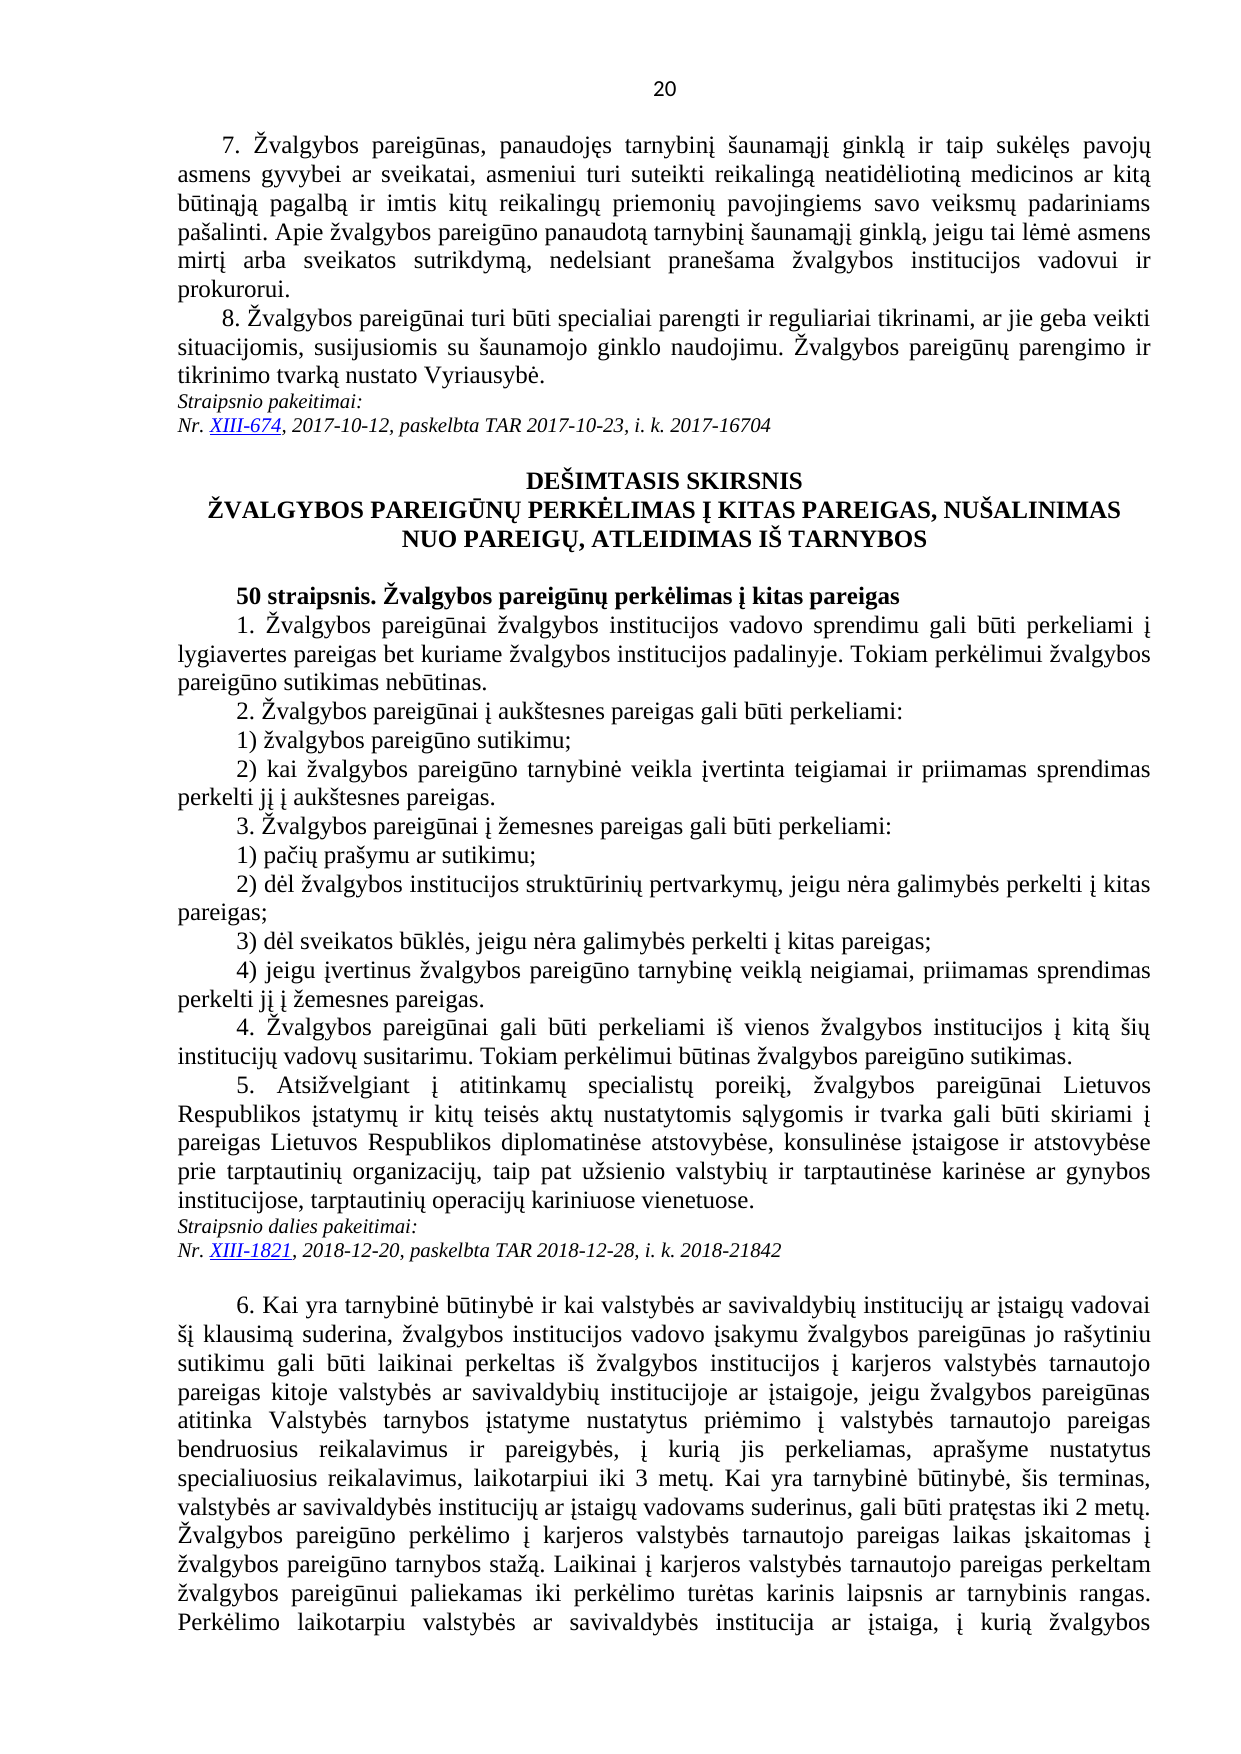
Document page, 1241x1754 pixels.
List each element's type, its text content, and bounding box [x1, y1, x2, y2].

text Straipsnio dalies pakeitimai: [177, 1214, 1152, 1238]
text 2) kai žvalgybos pareigūno tarnybinė veikla įvertinta teigiamai ir priimamas sprendimas perkelti jį į aukštesnes pareigas. [177, 754, 1152, 811]
text 6. Kai yra tarnybinė būtinybė ir kai valstybės ar savivaldybių institucijų ar įstaigų vadovai šį klausimą suderina, žvalgybos institucijos vadovo įsakymu žvalgybos pareigūnas jo rašytiniu sutikimu gali būti laikinai perkeltas iš žvalgybos institucijos į karjeros valstybės tarnautojo pareigas kitoje valstybės ar savivaldybių institucijoje ar įstaigoje, jeigu žvalgybos pareigūnas atitinka Valstybės tarnybos įstatyme nustatytus priėmimo į valstybės tarnautojo pareigas bendruosius reikalavimus ir pareigybės, į kurią jis perkeliamas, aprašyme nustatytus specialiuosius reikalavimus, laikotarpiui iki 3 metų. Kai yra tarnybinė būtinybė, šis terminas, valstybės ar savivaldybės institucijų ar įstaigų vadovams suderinus, gali būti pratęstas iki 2 metų. Žvalgybos pareigūno perkėlimo į karjeros valstybės tarnautojo pareigas laikas įskaitomas į žvalgybos pareigūno tarnybos stažą. Laikinai į karjeros valstybės tarnautojo pareigas perkeltam žvalgybos pareigūnui paliekamas iki perkėlimo turėtas karinis laipsnis ar tarnybinis rangas. Perkėlimo laikotarpiu valstybės ar savivaldybės institucija ar įstaiga, į kurią žvalgybos [177, 1291, 1152, 1636]
text Straipsnio pakeitimai: [177, 389, 1152, 413]
text 2. Žvalgybos pareigūnai į aukštesnes pareigas gali būti perkeliami: [177, 696, 1152, 725]
text 3. Žvalgybos pareigūnai į žemesnes pareigas gali būti perkeliami: [177, 811, 1152, 840]
text 50 straipsnis. Žvalgybos pareigūnų perkėlimas į kitas pareigas [177, 581, 1152, 610]
text ŽVALGYBOS PAREIGŪNŲ PERKĖLIMAS Į KITAS PAREIGAS, NUŠALINIMAS NUO PAREIGŲ, ATLEIDIMAS IŠ TARNYBOS [177, 495, 1152, 552]
text 4. Žvalgybos pareigūnai gali būti perkeliami iš vienos žvalgybos institucijos į kitą šių institucijų vadovų susitarimu. Tokiam perkėlimui būtinas žvalgybos pareigūno sutikimas. [177, 1012, 1152, 1070]
text 8. Žvalgybos pareigūnai turi būti specialiai parengti ir reguliariai tikrinami, ar jie geba veikti situacijomis, susijusiomis su šaunamojo ginklo naudojimu. Žvalgybos pareigūnų parengimo ir tikrinimo tvarką nustato Vyriausybė. [177, 303, 1152, 389]
text 5. Atsižvelgiant į atitinkamų specialistų poreikį, žvalgybos pareigūnai Lietuvos Respublikos įstatymų ir kitų teisės aktų nustatytomis sąlygomis ir tvarka gali būti skiriami į pareigas Lietuvos Respublikos diplomatinėse atstovybėse, konsulinėse įstaigose ir atstovybėse prie tarptautinių organizacijų, taip pat užsienio valstybių ir tarptautinėse karinėse ar gynybos institucijose, tarptautinių operacijų kariniuose vienetuose. [177, 1070, 1152, 1214]
text 1) žvalgybos pareigūno sutikimu; [177, 725, 1152, 754]
text 1. Žvalgybos pareigūnai žvalgybos institucijos vadovo sprendimu gali būti perkeliami į lygiavertes pareigas bet kuriame žvalgybos institucijos padalinyje. Tokiam perkėlimui žvalgybos pareigūno sutikimas nebūtinas. [177, 610, 1152, 696]
text DEŠIMTASIS SKIRSNIS [177, 466, 1152, 495]
text Nr. XIII-674, 2017-10-12, paskelbta TAR 2017-10-23, i. k. 2017-16704 [177, 413, 1152, 437]
text 7. Žvalgybos pareigūnas, panaudojęs tarnybinį šaunamąjį ginklą ir taip sukėlęs pavojų asmens gyvybei ar sveikatai, asmeniui turi suteikti reikalingą neatidėliotiną medicinos ar kitą būtinąją pagalbą ir imtis kitų reikalingų priemonių pavojingiems savo veiksmų padariniams pašalinti. Apie žvalgybos pareigūno panaudotą tarnybinį šaunamąjį ginklą, jeigu tai lėmė asmens mirtį arba sveikatos sutrikdymą, nedelsiant pranešama žvalgybos institucijos vadovui ir prokurorui. [177, 131, 1152, 303]
text 2) dėl žvalgybos institucijos struktūrinių pertvarkymų, jeigu nėra galimybės perkelti į kitas pareigas; [177, 869, 1152, 926]
text 4) jeigu įvertinus žvalgybos pareigūno tarnybinę veiklą neigiamai, priimamas sprendimas perkelti jį į žemesnes pareigas. [177, 955, 1152, 1012]
text 3) dėl sveikatos būklės, jeigu nėra galimybės perkelti į kitas pareigas; [177, 926, 1152, 955]
text Nr. XIII-1821, 2018-12-20, paskelbta TAR 2018-12-28, i. k. 2018-21842 [177, 1238, 1152, 1262]
text 1) pačių prašymu ar sutikimu; [177, 840, 1152, 869]
